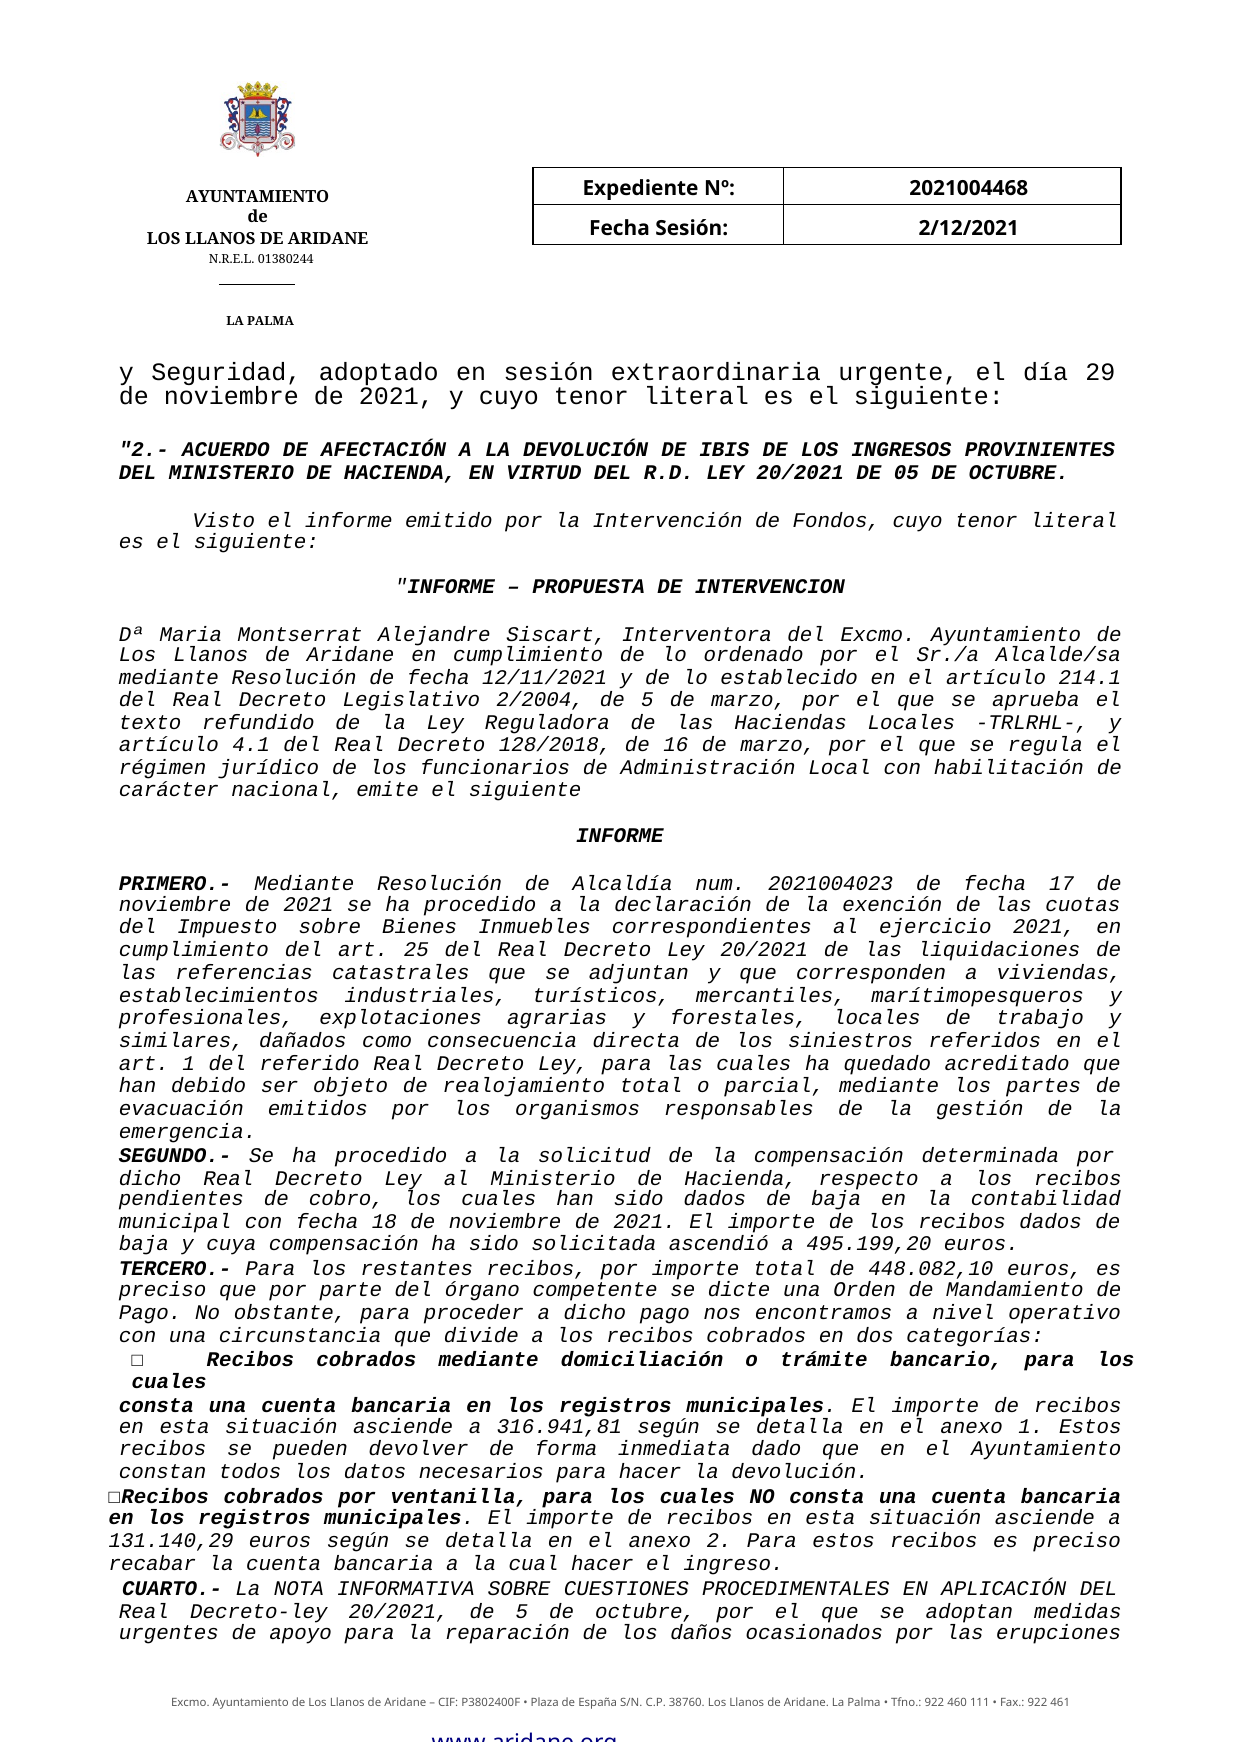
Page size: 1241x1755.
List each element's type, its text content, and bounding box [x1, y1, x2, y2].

subtitle "INFORME – PROPUESTA DE INTERVENCION [120, 576, 1121, 600]
text CUARTO.- La NOTA INFORMATIVA SOBRE CUESTIONES PROCEDIMENTALES EN APLICACIÓN DEL [120, 1577, 1121, 1600]
text N.R.E.L. 01380244 [208, 250, 1134, 267]
text dicho Real Decreto Ley al Ministerio de Hacienda, respecto a los recibos pendientes de cobro, los cuales han sido dados de baja en la contabilidad municipal con fecha 18 de noviembre de 2021. El importe de los recibos dados de baja y cuya compensación ha sido solicitada ascendió a 495.199,20 euros. [119, 1167, 1122, 1257]
text de [120, 207, 395, 227]
text consta una cuenta bancaria en los registros municipales. El importe de recibos en esta situación asciende a 316.941,81 según se detalla en el anexo 1. Estos recibos se pueden devolver de forma inmediata dado que en el Ayuntamiento constan todos los datos necesarios para hacer la devolución. [119, 1394, 1122, 1485]
list Recibos cobrados mediante domiciliación o trámite bancario, para los cuales [131, 1349, 1134, 1393]
text y Seguridad, adoptado en sesión extraordinaria urgente, el día 29 de noviembre de 2021, y cuyo tenor literal es el siguiente: [119, 360, 1134, 412]
table_cell 2/12/2021 [784, 205, 1120, 244]
subtitle "2.- ACUERDO DE AFECTACIÓN A LA DEVOLUCIÓN DE IBIS DE LOS INGRESOS PROVINIENTES DEL MINISTERIO DE HACIENDA, EN VIRTUD DEL R.D. LEY 20/2021 DE 05 DE OCTUBRE. [119, 439, 1134, 486]
list Recibos cobrados por ventanilla, para los cuales NO consta una cuenta bancaria en los registros municipales. El importe de recibos en esta situación asciende a 131.140,29 euros según se detalla en el anexo 2. Para estos recibos es preciso recabar la cuenta bancaria a la cual hacer el ingreso. [108, 1485, 1122, 1577]
text LA PALMA [226, 313, 1134, 328]
table_header 2021004468 [784, 168, 1120, 204]
table_cell Fecha Sesión: [534, 205, 783, 244]
table_header Expediente Nº: [534, 168, 783, 204]
subtitle INFORME [574, 825, 666, 849]
text Real Decreto-ley 20/2021, de 5 de octubre, por el que se adoptan medidas urgentes de apoyo para la reparación de los daños ocasionados por las erupciones [119, 1600, 1122, 1646]
text [532, 167, 1123, 248]
text AYUNTAMIENTO [120, 187, 394, 207]
text TERCERO.- Para los restantes recibos, por importe total de 448.082,10 euros, es preciso que por parte del órgano competente se dicte una Orden de Mandamiento de Pago. No obstante, para proceder a dicho pago nos encontramos a nivel operativo con una circunstancia que divide a los recibos cobrados en dos categorías: [119, 1257, 1122, 1349]
text PRIMERO.- Mediante Resolución de Alcaldía num. 2021004023 de fecha 17 de noviembre de 2021 se ha procedido a la declaración de la exención de las cuotas del Impuesto sobre Bienes Inmuebles correspondientes al ejercicio 2021, en cumplimiento del art. 25 del Real Decreto Ley 20/2021 de las liquidaciones de las referencias catastrales que se adjuntan y que corresponden a viviendas, establecimientos industriales, turísticos, mercantiles, marítimopesqueros y profesionales, explotaciones agrarias y forestales, locales de trabajo y similares, dañados como consecuencia directa de los siniestros referidos en el art. 1 del referido Real Decreto Ley, para las cuales ha quedado acreditado que han debido ser objeto de realojamiento total o parcial, mediante los partes de evacuación emitidos por los organismos responsables de la gestión de la emergencia. [119, 872, 1122, 1144]
text Dª Maria Montserrat Alejandre Siscart, Interventora del Excmo. Ayuntamiento de Los Llanos de Aridane en cumplimiento de lo ordenado por el Sr./a Alcalde/sa mediante Resolución de fecha 12/11/2021 y de lo establecido en el artículo 214.1 del Real Decreto Legislativo 2/2004, de 5 de marzo, por el que se aprueba el texto refundido de la Ley Reguladora de las Haciendas Locales -TRLRHL-, y artículo 4.1 del Real Decreto 128/2018, de 16 de marzo, por el que se regula el régimen jurídico de los funcionarios de Administración Local con habilitación de carácter nacional, emite el siguiente [119, 623, 1122, 803]
text SEGUNDO.- Se ha procedido a la solicitud de la compensación determinada por [119, 1144, 1134, 1166]
text Visto el informe emitido por la Intervención de Fondos, cuyo tenor literal es el siguiente: [119, 509, 1134, 554]
text LOS LLANOS DE ARIDANE [120, 227, 395, 249]
